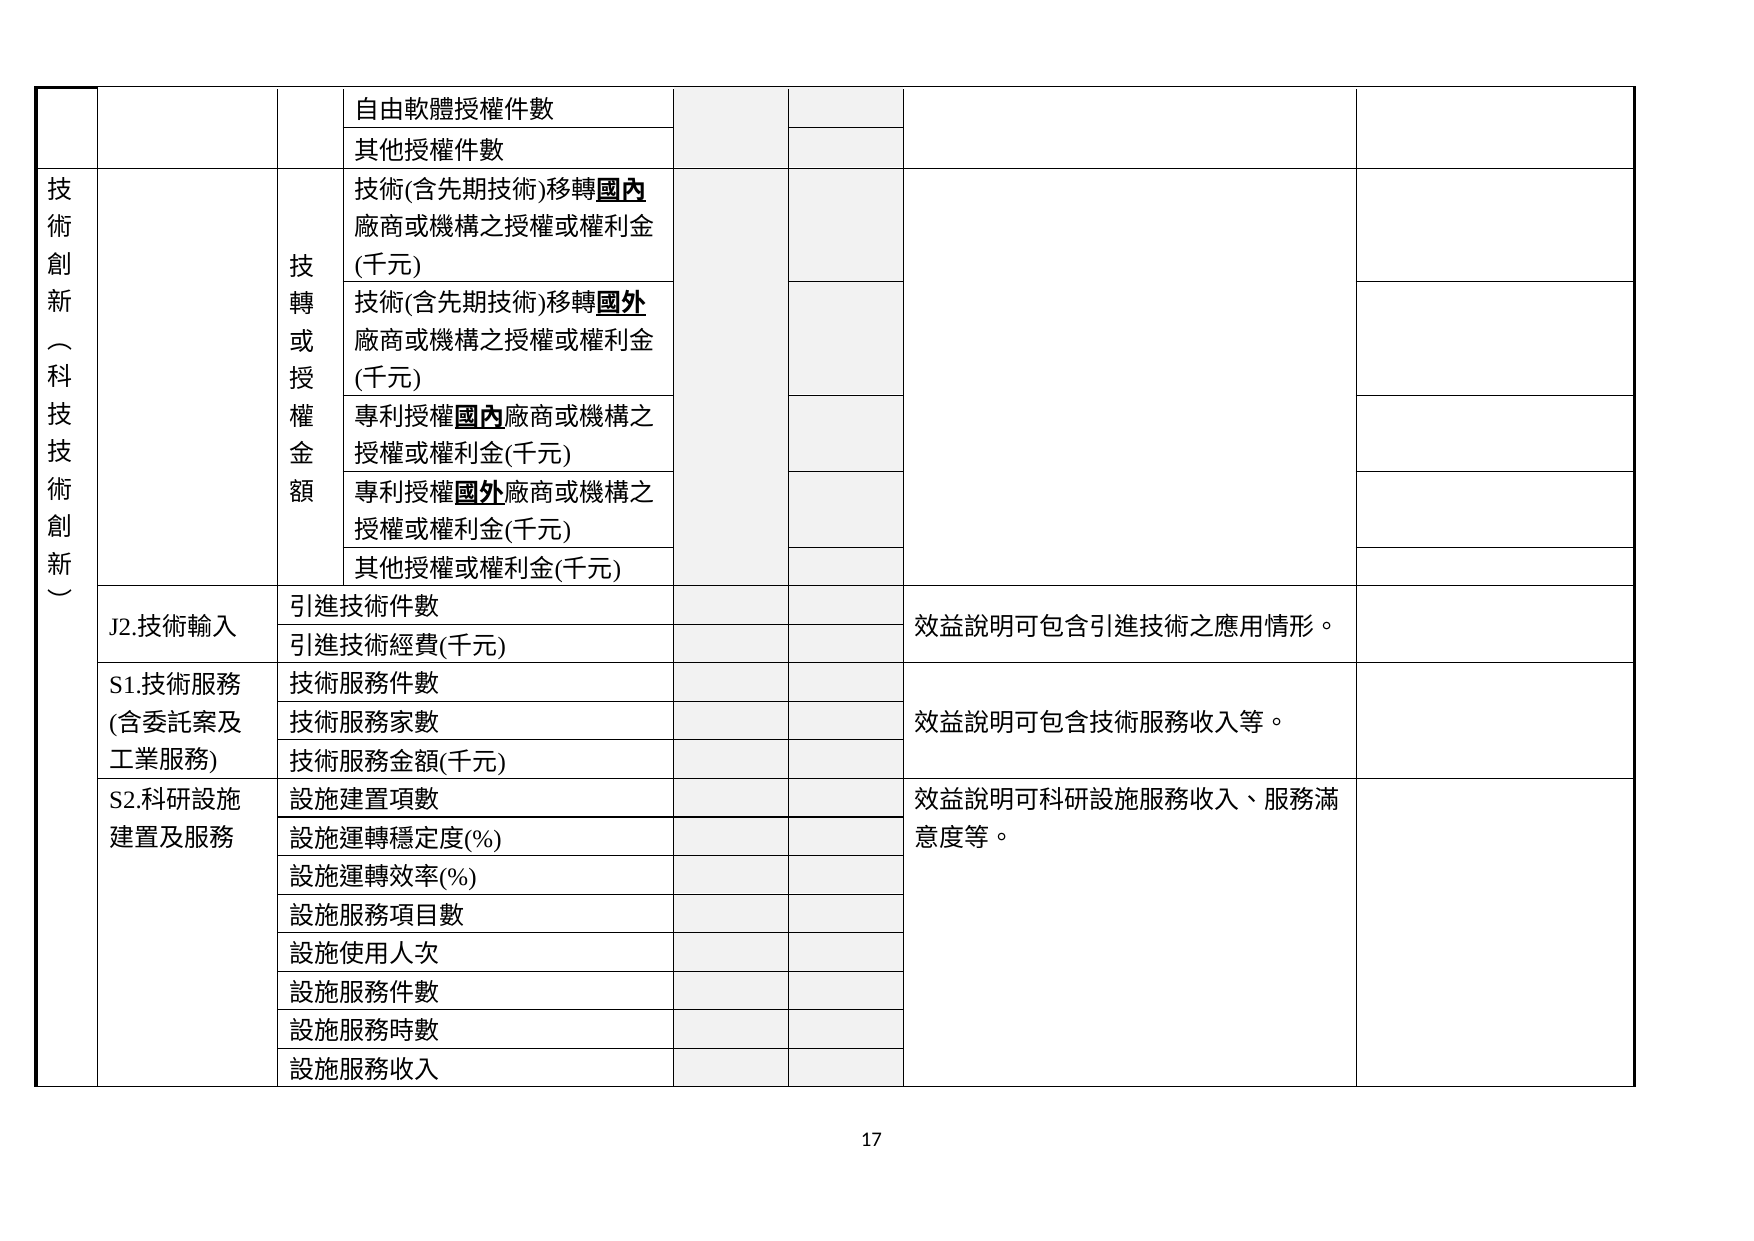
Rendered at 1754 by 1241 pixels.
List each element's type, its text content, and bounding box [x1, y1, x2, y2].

table_cell [789, 972, 903, 1009]
table_cell [674, 87, 788, 167]
table_cell 技術服務家數 [278, 702, 673, 739]
table_cell [1357, 282, 1633, 394]
table_cell 其他授權或權利金(千元) [344, 548, 673, 585]
table_cell [674, 972, 788, 1009]
table_cell [674, 1049, 788, 1086]
table_cell [674, 586, 788, 624]
table_cell [789, 282, 903, 394]
table_cell 專利授權國外廠商或機構之授權或權利金(千元) [344, 472, 673, 547]
table_cell [789, 1010, 903, 1048]
table_cell [674, 702, 788, 739]
table_cell 技轉或授權金額 [278, 169, 343, 585]
table_cell [789, 128, 903, 167]
table_cell [789, 472, 903, 547]
table_cell [789, 169, 903, 281]
table_cell 自由軟體授權件數 [343, 87, 674, 127]
table_cell [789, 396, 903, 471]
table_cell 設施使用人次 [278, 933, 673, 971]
table_cell [789, 663, 903, 701]
table_cell [904, 169, 1356, 585]
table_cell 其他授權件數 [344, 128, 673, 167]
table_cell [789, 548, 903, 585]
table_cell [674, 625, 788, 662]
table_cell 設施服務項目數 [278, 895, 673, 932]
table_cell [1357, 472, 1633, 547]
table_cell 引進技術經費(千元) [278, 625, 673, 662]
table_cell [1357, 586, 1633, 662]
table_cell [1357, 548, 1633, 585]
table_cell [674, 1010, 788, 1048]
table_cell [674, 933, 788, 971]
table_cell 設施服務件數 [278, 972, 673, 1009]
table_cell [674, 740, 788, 778]
table_cell [674, 169, 788, 585]
table_cell [789, 933, 903, 971]
table_cell [674, 856, 788, 893]
table_cell [1357, 169, 1633, 281]
table_cell [1357, 663, 1633, 778]
table_cell [674, 818, 788, 855]
table_cell [788, 87, 903, 127]
table_cell 設施服務收入 [278, 1049, 673, 1086]
table_cell [789, 702, 903, 739]
table_cell 效益說明可包含技術服務收入等。 [904, 663, 1356, 778]
table_cell [674, 779, 788, 816]
table_cell [1356, 87, 1633, 167]
table_cell 效益說明可科研設施服務收入、服務滿意度等。 [904, 779, 1356, 1086]
table_cell S2.科研設施建置及服務 [98, 779, 277, 1086]
table_cell [789, 779, 903, 816]
table_header [38, 89, 97, 167]
table_cell [1357, 779, 1633, 1086]
table_cell [98, 169, 277, 585]
table_cell J2.技術輸入 [98, 586, 277, 662]
table_cell [1357, 396, 1633, 471]
table_cell 技術(含先期技術)移轉國內廠商或機構之授權或權利金(千元) [344, 169, 673, 281]
table_cell [789, 625, 903, 662]
table_cell 技 術 創 新 ︵ 科 技 技 術 創 新 ︶ [38, 169, 97, 1086]
table_cell [903, 87, 1356, 167]
table_cell [98, 87, 278, 167]
table_cell 效益說明可包含引進技術之應用情形。 [904, 586, 1356, 662]
table_cell 設施建置項數 [278, 779, 673, 816]
table_cell 設施運轉效率(%) [278, 856, 673, 893]
table_cell [789, 895, 903, 932]
table_cell [789, 740, 903, 778]
table_cell [789, 586, 903, 624]
table_cell [674, 895, 788, 932]
table_cell 專利授權國內廠商或機構之授權或權利金(千元) [344, 396, 673, 471]
table_cell [789, 1049, 903, 1086]
table_cell 技術服務金額(千元) [278, 740, 673, 778]
table_cell 引進技術件數 [278, 586, 673, 624]
table_cell 設施服務時數 [278, 1010, 673, 1048]
table_cell S1.技術服務(含委託案及工業服務) [98, 663, 277, 778]
table_cell [789, 856, 903, 893]
table_cell [789, 818, 903, 855]
table_cell [278, 87, 343, 167]
table_cell 設施運轉穩定度(%) [278, 818, 673, 855]
table_cell 技術服務件數 [278, 663, 673, 701]
table_cell 技術(含先期技術)移轉國外廠商或機構之授權或權利金(千元) [344, 282, 673, 394]
table_cell [674, 663, 788, 701]
